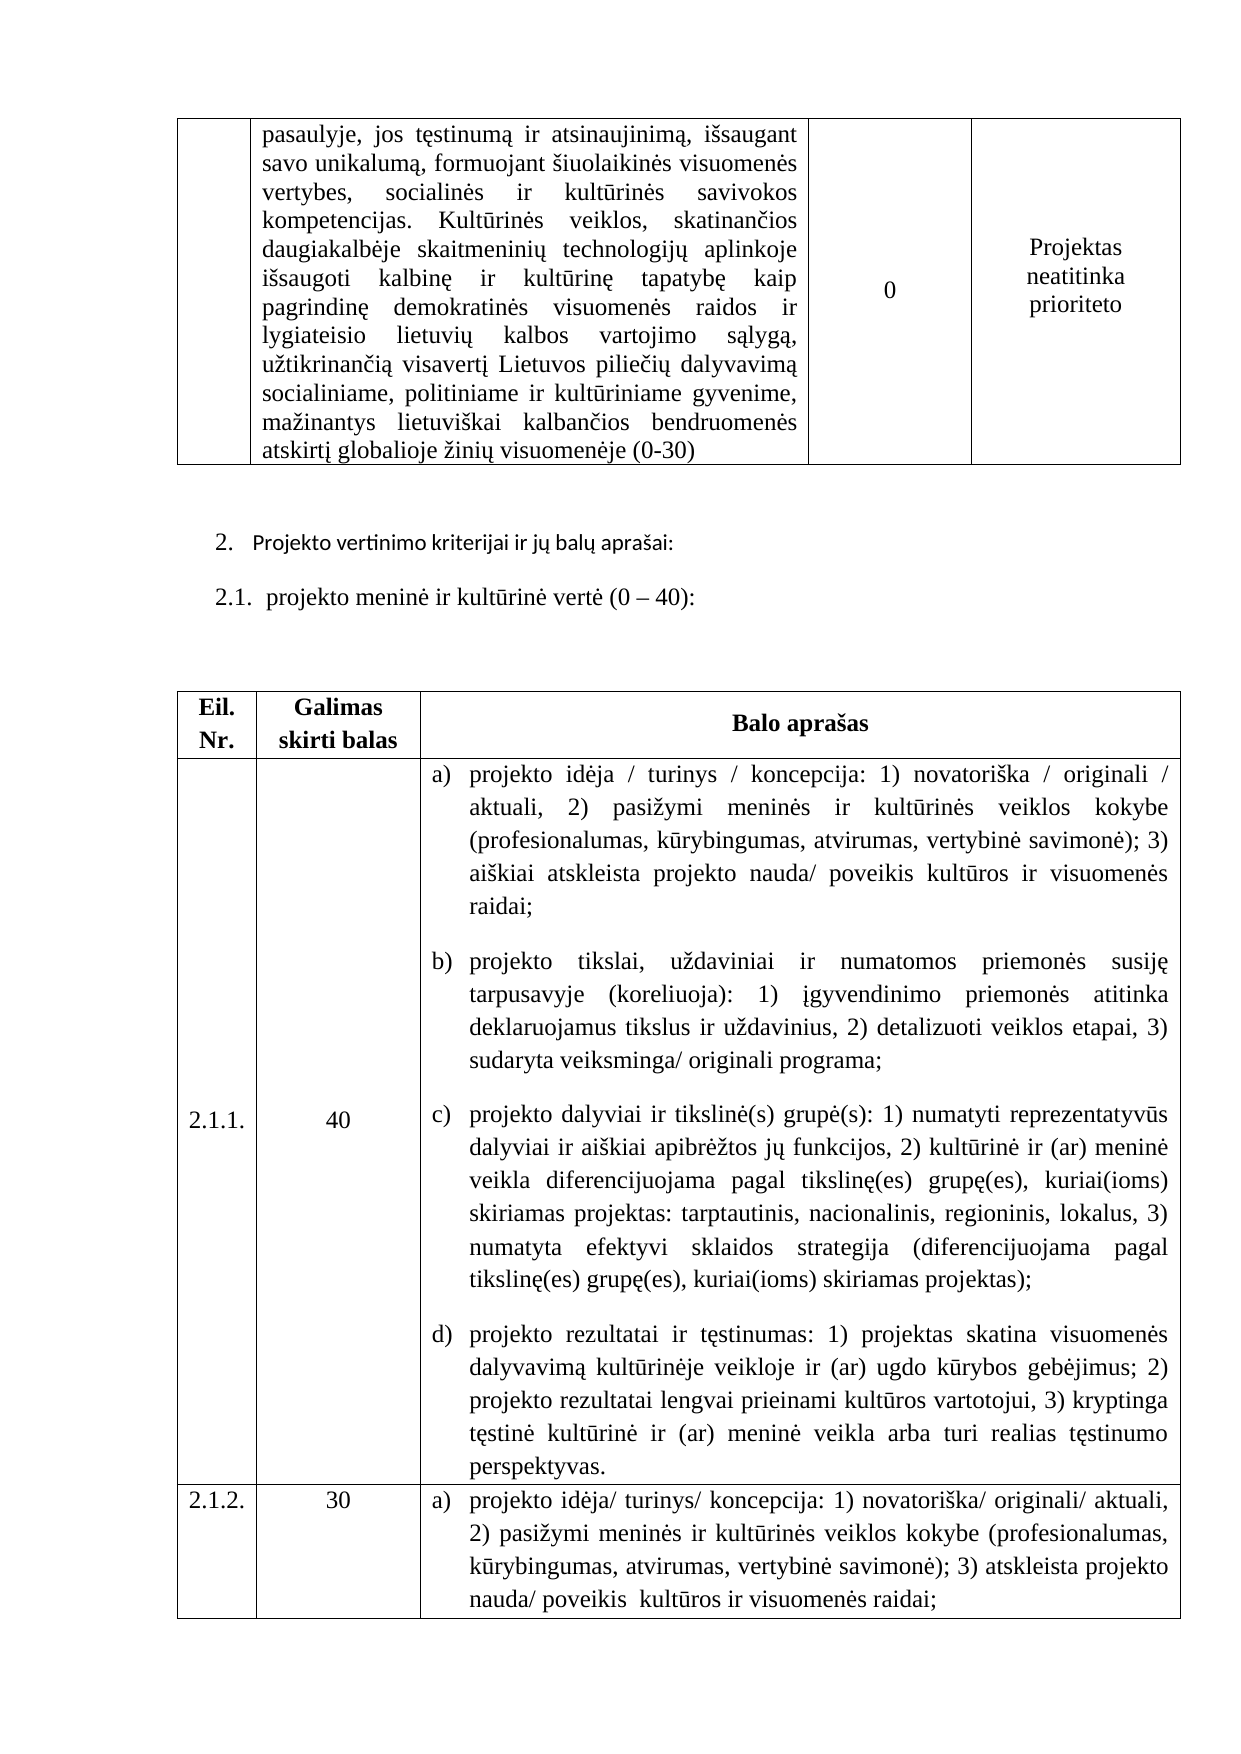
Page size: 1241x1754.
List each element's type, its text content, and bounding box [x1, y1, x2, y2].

text 2. Projekto vertinimo kriterijai ir jų balų aprašai: [215, 527, 1181, 556]
table_cell a) projekto idėja / turinys / koncepcija: 1) novatoriška / originali / aktuali, 2) pasižymi meninės ir kultūrinės veiklos kokybe (profesionalumas, kūrybingumas, atvirumas, vertybinė savimonė); 3) aiškiai atskleista projekto nauda/ poveikis kultūros ir visuomenės raidai; b) projekto tikslai, uždaviniai ir numatomos priemonės susiję tarpusavyje (koreliuoja): 1) įgyvendinimo priemonės atitinka deklaruojamus tikslus ir uždavinius, 2) detalizuoti veiklos etapai, 3) sudaryta veiksminga/ originali programa; c) projekto dalyviai ir tikslinė(s) grupė(s): 1) numatyti reprezentatyvūs dalyviai ir aiškiai apibrėžtos jų funkcijos, 2) kultūrinė ir (ar) meninė veikla diferencijuojama pagal tikslinę(es) grupę(es), kuriai(ioms) skiriamas projektas: tarptautinis, nacionalinis, regioninis, lokalus, 3) numatyta efektyvi sklaidos strategija (diferencijuojama pagal tikslinę(es) grupę(es), kuriai(ioms) skiriamas projektas); d) projekto rezultatai ir tęstinumas: 1) projektas skatina visuomenės dalyvavimą kultūrinėje veikloje ir (ar) ugdo kūrybos gebėjimus; 2) projekto rezultatai lengvai prieinami kultūros vartotojui, 3) kryptinga tęstinė kultūrinė ir (ar) meninė veikla arba turi realias tęstinumo perspektyvas. [421, 759, 1180, 1484]
table_cell 40 [257, 759, 420, 1484]
table_cell 2.1.2. [178, 1485, 256, 1617]
table_cell [178, 119, 250, 464]
table_header Eil. Nr. [178, 692, 256, 758]
table_header Balo aprašas [421, 692, 1180, 758]
table_cell Projektas neatitinka prioriteto [972, 119, 1180, 464]
table_cell pasaulyje, jos tęstinumą ir atsinaujinimą, išsaugant savo unikalumą, formuojant šiuolaikinės visuomenės vertybes, socialinės ir kultūrinės savivokos kompetencijas. Kultūrinės veiklos, skatinančios daugiakalbėje skaitmeninių technologijų aplinkoje išsaugoti kalbinę ir kultūrinę tapatybę kaip pagrindinę demokratinės visuomenės raidos ir lygiateisio lietuvių kalbos vartojimo sąlygą, užtikrinančią visavertį Lietuvos piliečių dalyvavimą socialiniame, politiniame ir kultūriniame gyvenime, mažinantys lietuviškai kalbančios bendruomenės atskirtį globalioje žinių visuomenėje (0-30) [251, 119, 808, 464]
text 2.1. projekto meninė ir kultūrinė vertė (0 – 40): [215, 582, 1181, 611]
table_cell 30 [257, 1485, 420, 1617]
table_cell a) projekto idėja/ turinys/ koncepcija: 1) novatoriška/ originali/ aktuali, 2) pasižymi meninės ir kultūrinės veiklos kokybe (profesionalumas, kūrybingumas, atvirumas, vertybinė savimonė); 3) atskleista projekto nauda/ poveikis kultūros ir visuomenės raidai; [421, 1485, 1180, 1617]
table_header Galimas skirti balas [257, 692, 420, 758]
table_cell 0 [809, 119, 971, 464]
table_cell 2.1.1. [178, 759, 256, 1484]
